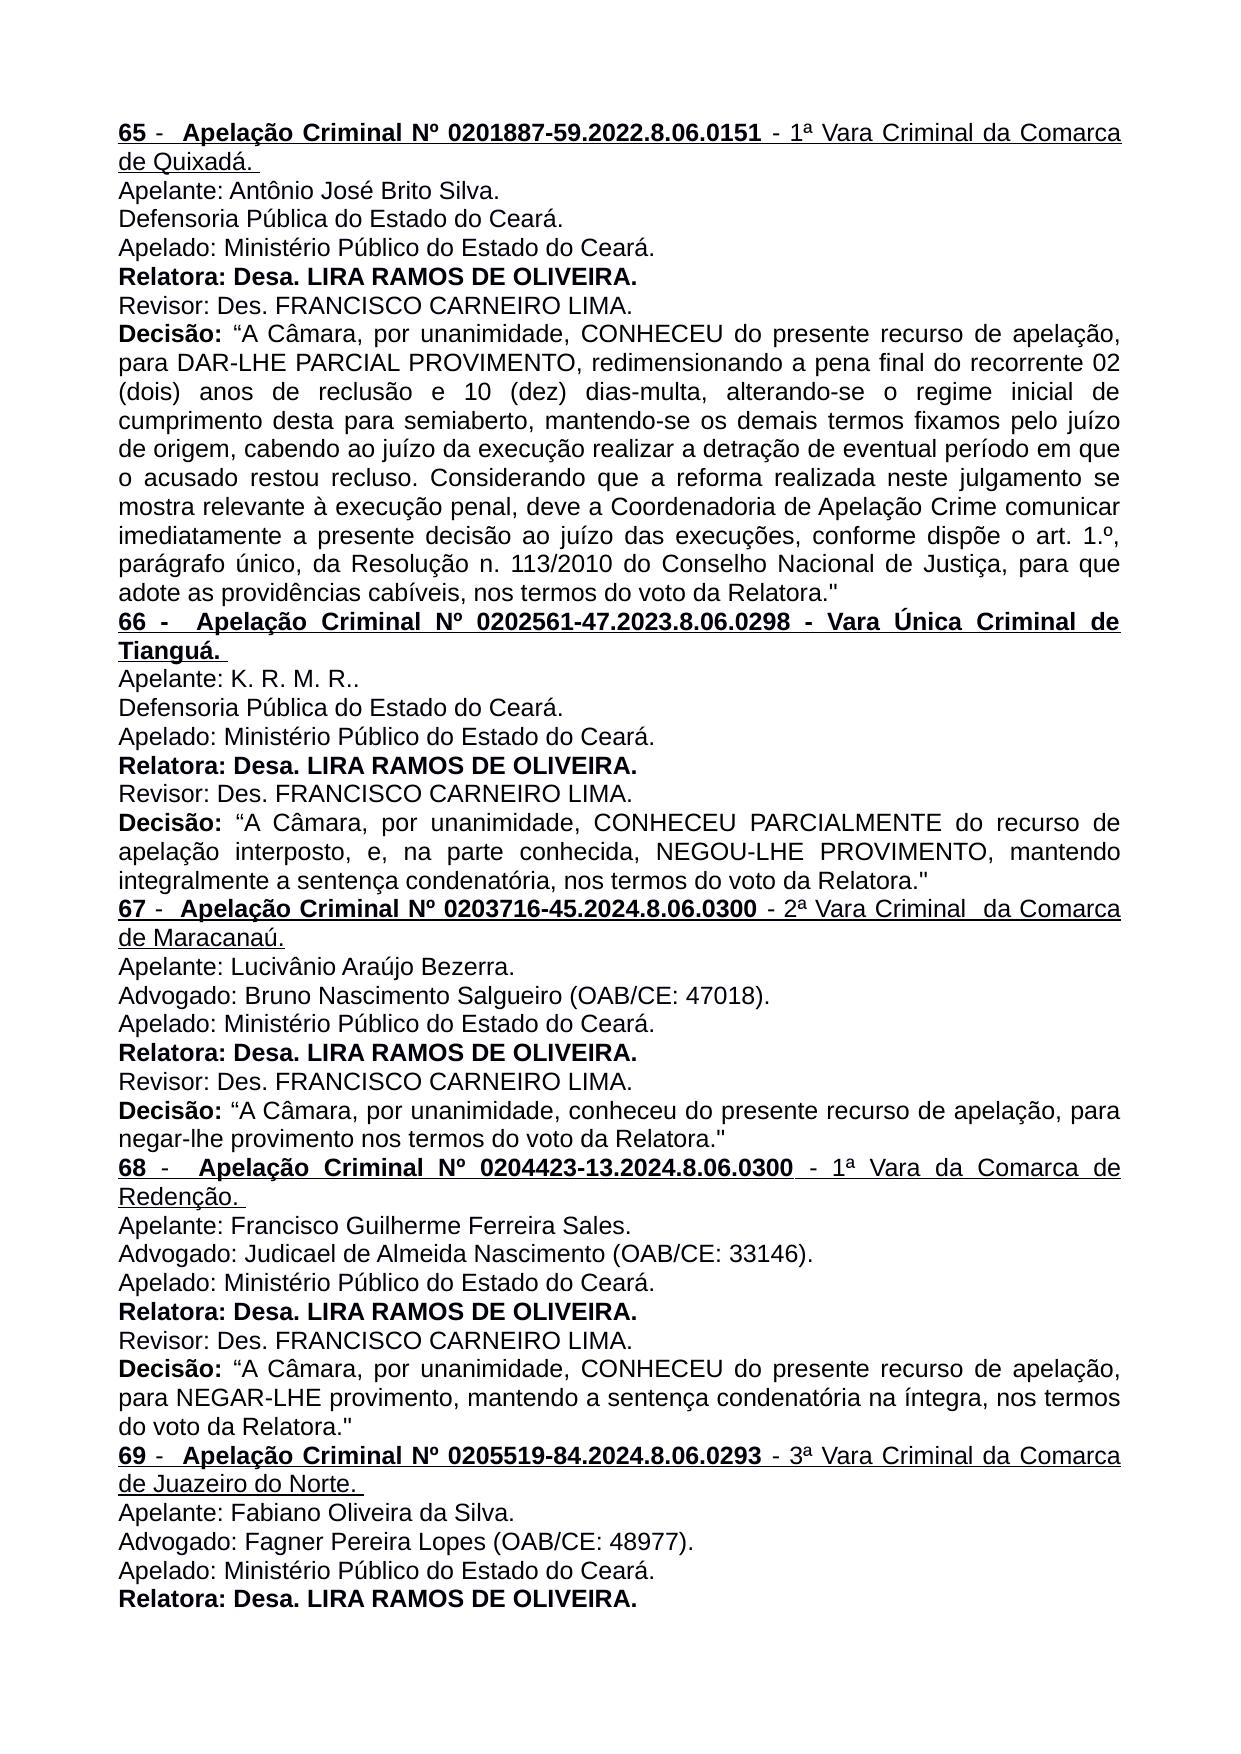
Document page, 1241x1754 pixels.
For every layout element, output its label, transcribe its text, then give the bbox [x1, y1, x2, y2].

text Advogado: Bruno Nascimento Salgueiro (OAB/CE: 47018). [118, 981, 1122, 1009]
text Revisor: Des. FRANCISCO CARNEIRO LIMA. [118, 779, 1122, 808]
text 67 - Apelação Criminal Nº 0203716-45.2024.8.06.0300 - 2ª Vara Criminal da Comarca de Maracanaú. [118, 894, 1122, 952]
text Advogado: Judicael de Almeida Nascimento (OAB/CE: 33146). [118, 1239, 1122, 1268]
text Apelado: Ministério Público do Estado do Ceará. [118, 233, 1122, 262]
text 69 - Apelação Criminal Nº 0205519-84.2024.8.06.0293 - 3ª Vara Criminal da Comarca de Juazeiro do Norte. [118, 1441, 1122, 1498]
text Revisor: Des. FRANCISCO CARNEIRO LIMA. [118, 1326, 1122, 1354]
text Defensoria Pública do Estado do Ceará. [118, 693, 1122, 722]
text Apelado: Ministério Público do Estado do Ceará. [118, 1556, 1122, 1584]
text 66 - Apelação Criminal Nº 0202561-47.2023.8.06.0298 - Vara Única Criminal de Tianguá. [118, 607, 1122, 664]
text 65 - Apelação Criminal Nº 0201887-59.2022.8.06.0151 - 1ª Vara Criminal da Comarca [118, 118, 1122, 143]
text Apelante: Francisco Guilherme Ferreira Sales. [118, 1211, 1122, 1239]
text Decisão: “A Câmara, por unanimidade, CONHECEU PARCIALMENTE do recurso de apelação interposto, e, na parte conhecida, NEGOU-LHE PROVIMENTO, mantendo integralmente a sentença condenatória, nos termos do voto da Relatora." [118, 808, 1122, 894]
text Apelado: Ministério Público do Estado do Ceará. [118, 1268, 1122, 1297]
text Decisão: “A Câmara, por unanimidade, CONHECEU do presente recurso de apelação, para DAR-LHE PARCIAL PROVIMENTO, redimensionando a pena final do recorrente 02 (dois) anos de reclusão e 10 (dez) dias-multa, alterando-se o regime inicial de cumprimento desta para semiaberto, mantendo-se os demais termos fixamos pelo juízo de origem, cabendo ao juízo da execução realizar a detração de eventual período em que o acusado restou recluso. Considerando que a reforma realizada neste julgamento se mostra relevante à execução penal, deve a Coordenadoria de Apelação Crime comunicar imediatamente a presente decisão ao juízo das execuções, conforme dispõe o art. 1.º, parágrafo único, da Resolução n. 113/2010 do Conselho Nacional de Justiça, para que adote as providências cabíveis, nos termos do voto da Relatora." [118, 319, 1122, 607]
text Relatora: Desa. LIRA RAMOS DE OLIVEIRA. [118, 1297, 1122, 1326]
text Relatora: Desa. LIRA RAMOS DE OLIVEIRA. [118, 1038, 1122, 1067]
text Relatora: Desa. LIRA RAMOS DE OLIVEIRA. [118, 262, 1122, 291]
text Decisão: “A Câmara, por unanimidade, CONHECEU do presente recurso de apelação, para NEGAR-LHE provimento, mantendo a sentença condenatória na íntegra, nos termos do voto da Relatora." [118, 1354, 1122, 1441]
text Revisor: Des. FRANCISCO CARNEIRO LIMA. [118, 1067, 1122, 1096]
text Apelante: Lucivânio Araújo Bezerra. [118, 952, 1122, 981]
text Revisor: Des. FRANCISCO CARNEIRO LIMA. [118, 291, 1122, 319]
text Advogado: Fagner Pereira Lopes (OAB/CE: 48977). [118, 1527, 1122, 1556]
text Apelante: Fabiano Oliveira da Silva. [118, 1498, 1122, 1527]
text de Quixadá. [118, 144, 1122, 176]
text Apelado: Ministério Público do Estado do Ceará. [118, 722, 1122, 751]
text Apelante: Antônio José Brito Silva. [118, 176, 1122, 204]
text Defensoria Pública do Estado do Ceará. [118, 204, 1122, 233]
text Relatora: Desa. LIRA RAMOS DE OLIVEIRA. [118, 751, 1122, 779]
text Apelante: K. R. M. R.. [118, 664, 1122, 693]
text Decisão: “A Câmara, por unanimidade, conheceu do presente recurso de apelação, para negar-lhe provimento nos termos do voto da Relatora." [118, 1096, 1122, 1153]
text Relatora: Desa. LIRA RAMOS DE OLIVEIRA. [118, 1584, 1122, 1613]
text Apelado: Ministério Público do Estado do Ceará. [118, 1009, 1122, 1038]
text 68 - Apelação Criminal Nº 0204423-13.2024.8.06.0300 - 1ª Vara da Comarca de Redenção. [118, 1153, 1122, 1211]
